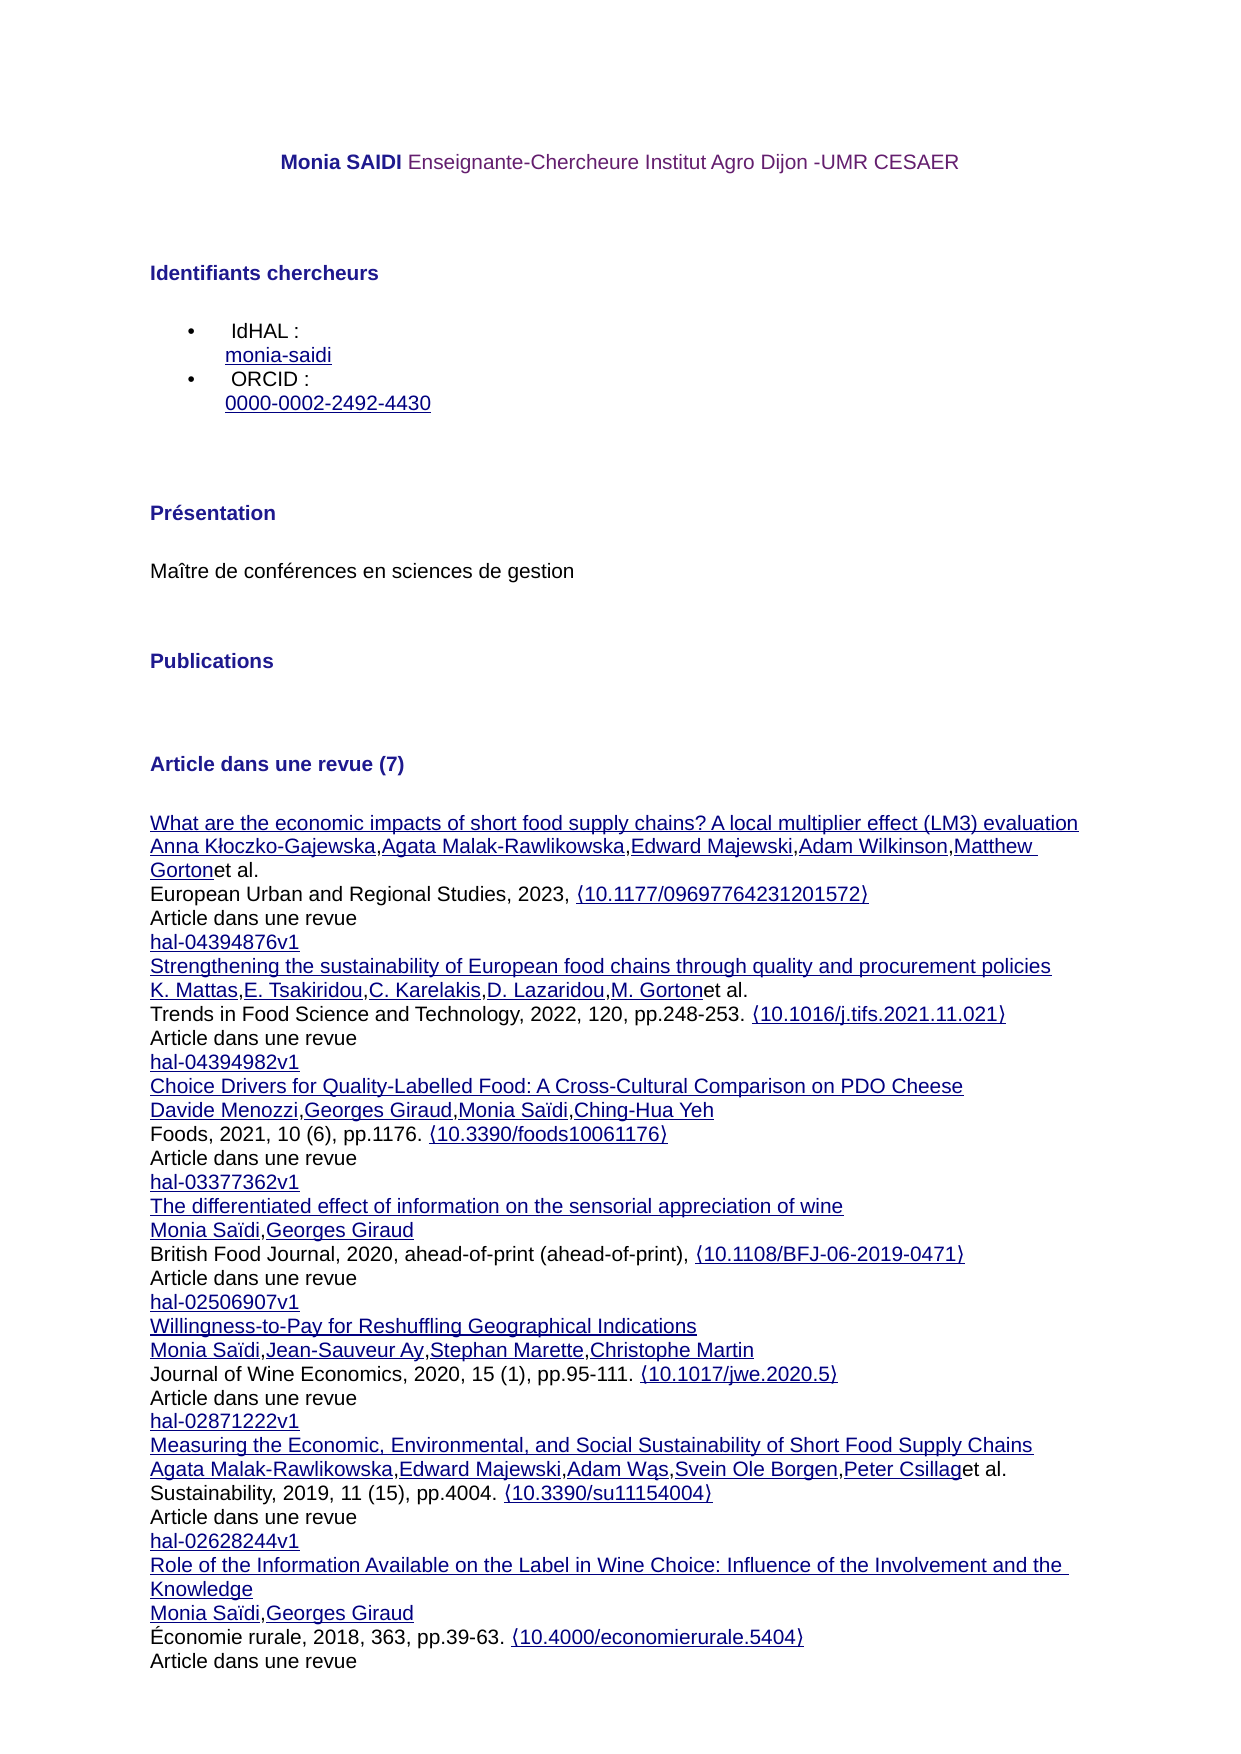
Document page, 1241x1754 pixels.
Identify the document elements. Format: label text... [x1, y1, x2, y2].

subtitle Publications [150, 649, 1090, 673]
table_cell Strengthening the sustainability of European food chains through quality and procurement policies K. Mattas,E. Tsakiridou,C. Karelakis,D. Lazaridou,M. Gortonet al. Trends in Food Science and Technology, 2022, 120, pp.248-253. ⟨10.1016/j.tifs.2021.11.021⟩ Article dans une revue hal-04394982v1 [150, 954, 1090, 1074]
table_cell Measuring the Economic, Environmental, and Social Sustainability of Short Food Supply Chains Agata Malak-Rawlikowska,Edward Majewski,Adam Wąs,Svein Ole Borgen,Peter Csillaget al. Sustainability, 2019, 11 (15), pp.4004. ⟨10.3390/su11154004⟩ Article dans une revue hal-02628244v1 [150, 1433, 1090, 1553]
list ORCID : [187, 367, 1090, 391]
list IdHAL : [187, 319, 1090, 343]
list 0000-0002-2492-4430 [187, 391, 1090, 414]
subtitle Monia SAIDI Enseignante-Chercheure Institut Agro Dijon -UMR CESAER [150, 150, 1090, 174]
table_cell The differentiated effect of information on the sensorial appreciation of wine Monia Saïdi,Georges Giraud British Food Journal, 2020, ahead-of-print (ahead-of-print), ⟨10.1108/BFJ-06-2019-0471⟩ Article dans une revue hal-02506907v1 [150, 1194, 1090, 1313]
list monia-saidi [187, 343, 1090, 367]
table_cell Choice Drivers for Quality-Labelled Food: A Cross-Cultural Comparison on PDO Cheese Davide Menozzi,Georges Giraud,Monia Saïdi,Ching-Hua Yeh Foods, 2021, 10 (6), pp.1176. ⟨10.3390/foods10061176⟩ Article dans une revue hal-03377362v1 [150, 1074, 1090, 1194]
table_header What are the economic impacts of short food supply chains? A local multiplier effect (LM3) evaluation Anna Kłoczko-Gajewska,Agata Malak-Rawlikowska,Edward Majewski,Adam Wilkinson,Matthew Gortonet al. European Urban and Regional Studies, 2023, ⟨10.1177/09697764231201572⟩ Article dans une revue hal-04394876v1 [150, 810, 1090, 954]
table_cell Willingness-to-Pay for Reshuffling Geographical Indications Monia Saïdi,Jean-Sauveur Ay,Stephan Marette,Christophe Martin Journal of Wine Economics, 2020, 15 (1), pp.95-111. ⟨10.1017/jwe.2020.5⟩ Article dans une revue hal-02871222v1 [150, 1314, 1090, 1433]
subtitle Identifiants chercheurs [150, 260, 1090, 284]
subtitle Maître de conférences en sciences de gestion [150, 559, 1090, 583]
subtitle Article dans une revue (7) [150, 752, 1090, 776]
table_cell Role of the Information Available on the Label in Wine Choice: Influence of the Involvement and the Knowledge Monia Saïdi,Georges Giraud Économie rurale, 2018, 363, pp.39-63. ⟨10.4000/economierurale.5404⟩ Article dans une revue [150, 1553, 1090, 1673]
subtitle Présentation [150, 501, 1090, 525]
